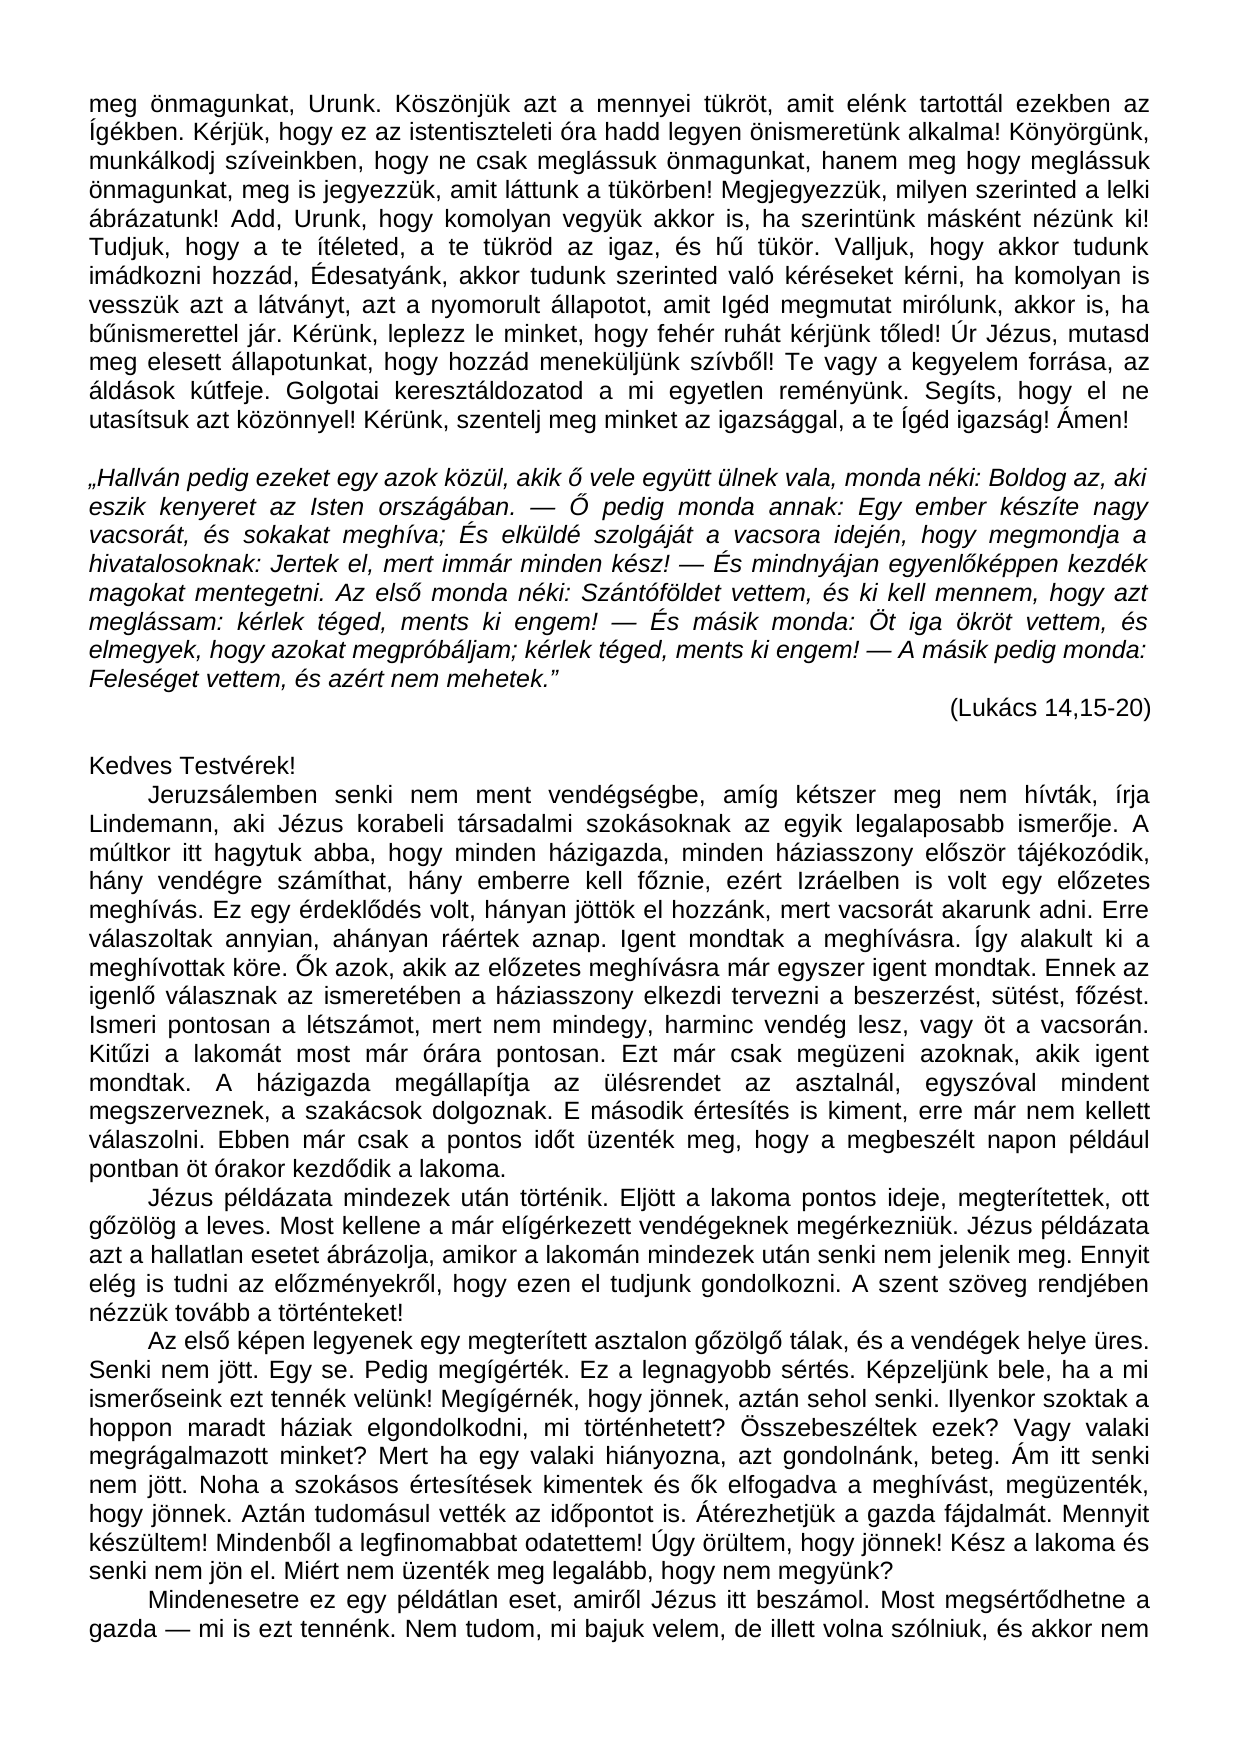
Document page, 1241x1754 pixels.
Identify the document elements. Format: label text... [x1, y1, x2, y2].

text „Hallván pedig ezeket egy azok közül, akik ő vele együtt ülnek vala, monda néki: Boldog az, aki eszik kenyeret az Isten országában. — Ő pedig monda annak: Egy ember készíte nagy vacsorát, és sokakat meghíva; És elküldé szolgáját a vacsora idején, hogy megmondja a hivatalosoknak: Jertek el, mert immár minden kész! — És mindnyájan egyenlőképpen kezdék magokat mentegetni. Az első monda néki: Szántóföldet vettem, és ki kell mennem, hogy azt meglássam: kérlek téged, ments ki engem! — És másik monda: Öt iga ökröt vettem, és elmegyek, hogy azokat megpróbáljam; kérlek téged, ments ki engem! — A másik pedig monda: Feleséget vettem, és azért nem mehetek.” [88, 463, 1152, 693]
text Az első képen legyenek egy megterített asztalon gőzölgő tálak, és a vendégek helye üres. Senki nem jött. Egy se. Pedig megígérték. Ez a legnagyobb sértés. Képzeljünk bele, ha a mi ismerőseink ezt tennék velünk! Megígérnék, hogy jönnek, aztán sehol senki. Ilyenkor szoktak a hoppon maradt háziak elgondolkodni, mi történhetett? Összebeszéltek ezek? Vagy valaki megrágalmazott minket? Mert ha egy valaki hiányozna, azt gondolnánk, beteg. Ám itt senki nem jött. Noha a szokásos értesítések kimentek és ők elfogadva a meghívást, megüzenték, hogy jönnek. Aztán tudomásul vették az időpontot is. Átérezhetjük a gazda fájdalmát. Mennyit készültem! Mindenből a legfinomabbat odatettem! Úgy örültem, hogy jönnek! Kész a lakoma és senki nem jön el. Miért nem üzenték meg legalább, hogy nem megyünk? [88, 1326, 1152, 1585]
text Mindenesetre ez egy példátlan eset, amiről Jézus itt beszámol. Most megsértődhetne a gazda — mi is ezt tennénk. Nem tudom, mi bajuk velem, de illett volna szólniuk, és akkor nem [88, 1585, 1152, 1642]
text Jeruzsálemben senki nem ment vendégségbe, amíg kétszer meg nem hívták, írja Lindemann, aki Jézus korabeli társadalmi szokásoknak az egyik legalaposabb ismerője. A múltkor itt hagytuk abba, hogy minden házigazda, minden háziasszony először tájékozódik, hány vendégre számíthat, hány emberre kell főznie, ezért Izráelben is volt egy előzetes meghívás. Ez egy érdeklődés volt, hányan jöttök el hozzánk, mert vacsorát akarunk adni. Erre válaszoltak annyian, ahányan ráértek aznap. Igent mondtak a meghívásra. Így alakult ki a meghívottak köre. Ők azok, akik az előzetes meghívásra már egyszer igent mondtak. Ennek az igenlő válasznak az ismeretében a háziasszony elkezdi tervezni a beszerzést, sütést, főzést. Ismeri pontosan a létszámot, mert nem mindegy, harminc vendég lesz, vagy öt a vacsorán. Kitűzi a lakomát most már órára pontosan. Ezt már csak megüzeni azoknak, akik igent mondtak. A házigazda megállapítja az ülésrendet az asztalnál, egyszóval mindent megszerveznek, a szakácsok dolgoznak. E második értesítés is kiment, erre már nem kellett válaszolni. Ebben már csak a pontos időt üzenték meg, hogy a megbeszélt napon például pontban öt órakor kezdődik a lakoma. [88, 780, 1152, 1182]
text Jézus példázata mindezek után történik. Eljött a lakoma pontos ideje, megterítettek, ott gőzölög a leves. Most kellene a már elígérkezett vendégeknek megérkezniük. Jézus példázata azt a hallatlan esetet ábrázolja, amikor a lakomán mindezek után senki nem jelenik meg. Ennyit elég is tudni az előzményekről, hogy ezen el tudjunk gondolkozni. A szent szöveg rendjében nézzük tovább a történteket! [88, 1182, 1152, 1326]
text meg önmagunkat, Urunk. Köszönjük azt a mennyei tükröt, amit elénk tartottál ezekben az Ígékben. Kérjük, hogy ez az istentiszteleti óra hadd legyen önismeretünk alkalma! Könyörgünk, munkálkodj szíveinkben, hogy ne csak meglássuk önmagunkat, hanem meg hogy meglássuk önmagunkat, meg is jegyezzük, amit láttunk a tükörben! Megjegyezzük, milyen szerinted a lelki ábrázatunk! Add, Urunk, hogy komolyan vegyük akkor is, ha szerintünk másként nézünk ki! Tudjuk, hogy a te ítéleted, a te tükröd az igaz, és hű tükör. Valljuk, hogy akkor tudunk imádkozni hozzád, Édesatyánk, akkor tudunk szerinted való kéréseket kérni, ha komolyan is vesszük azt a látványt, azt a nyomorult állapotot, amit Igéd megmutat mirólunk, akkor is, ha bűnismerettel jár. Kérünk, leplezz le minket, hogy fehér ruhát kérjünk tőled! Úr Jézus, mutasd meg elesett állapotunkat, hogy hozzád meneküljünk szívből! Te vagy a kegyelem forrása, az áldások kútfeje. Golgotai keresztáldozatod a mi egyetlen reményünk. Segíts, hogy el ne utasítsuk azt közönnyel! Kérünk, szentelj meg minket az igazsággal, a te Ígéd igazság! Ámen! [88, 88, 1152, 433]
text Kedves Testvérek! [88, 751, 1152, 780]
text (Lukács 14,15-20) [88, 693, 1152, 722]
